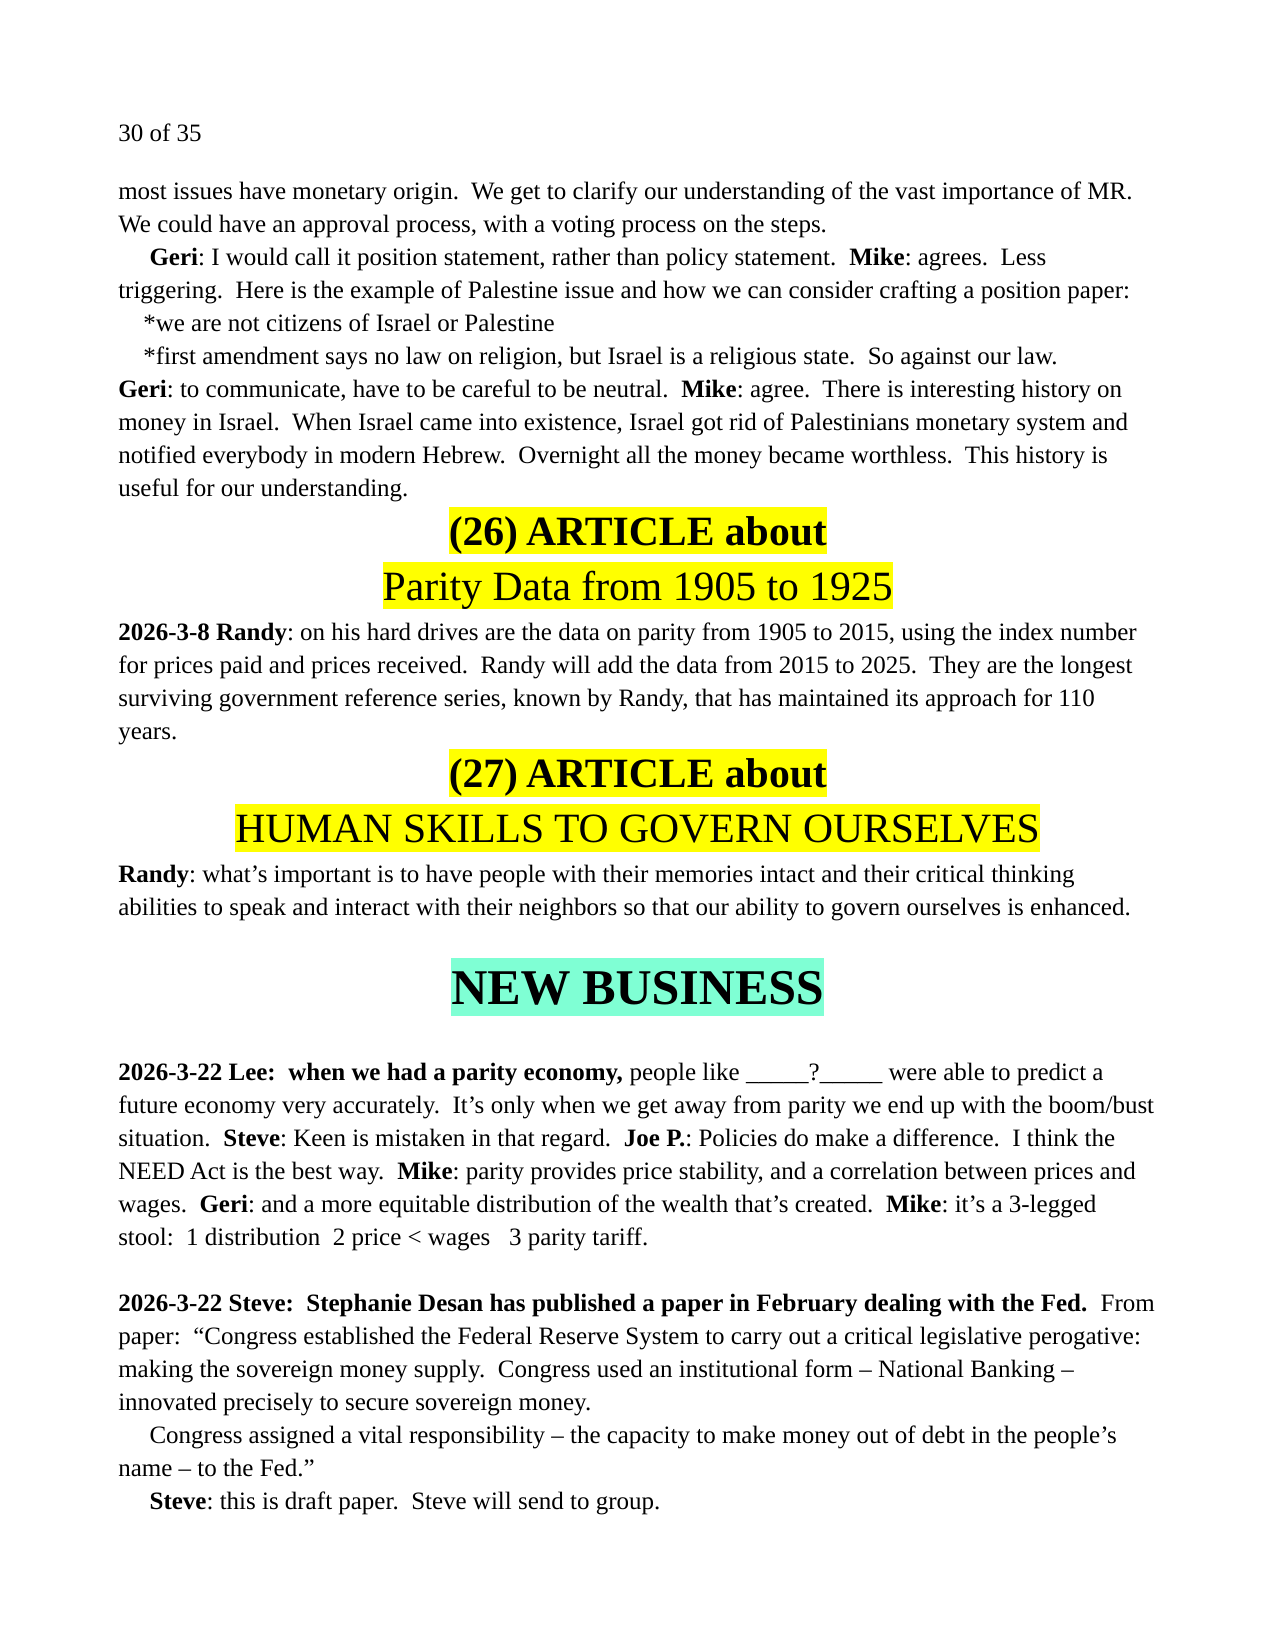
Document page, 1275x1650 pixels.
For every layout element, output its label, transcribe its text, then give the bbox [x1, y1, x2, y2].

text Parity Data from 1905 to 1925 [118, 562, 1157, 609]
text NEW BUSINESS [118, 958, 1157, 1016]
text HUMAN SKILLS TO GOVERN OURSELVES [118, 804, 1157, 852]
text (26) ARTICLE about [118, 507, 1157, 554]
text 2026-3-22 Steve: Stephanie Desan has published a paper in February dealing with the Fed. From paper: “Congress established the Federal Reserve System to carry out a critical legislative perogative: making the sovereign money supply. Congress used an institutional form – National Banking – innovated precisely to secure sovereign money. [118, 1288, 1157, 1416]
text 2026-3-8 Randy: on his hard drives are the data on parity from 1905 to 2015, using the index number for prices paid and prices received. Randy will add the data from 2015 to 2025. They are the longest surviving government reference series, known by Randy, that has maintained its approach for 110 years. [118, 617, 1157, 744]
text Randy: what’s important is to have people with their memories intact and their critical thinking abilities to speak and interact with their neighbors so that our ability to govern ourselves is enhanced. [118, 859, 1157, 921]
text 2026-3-22 Lee: when we had a parity economy, people like _____?_____ were able to predict a future economy very accurately. It’s only when we get away from parity we end up with the boom/bust situation. Steve: Keen is mistaken in that regard. Joe P.: Policies do make a difference. I think the NEED Act is the best way. Mike: parity provides price stability, and a correlation between prices and wages. Geri: and a more equitable distribution of the wealth that’s created. Mike: it’s a 3-legged stool: 1 distribution 2 price < wages 3 parity tariff. [118, 1057, 1157, 1251]
text Geri: to communicate, have to be careful to be neutral. Mike: agree. There is interesting history on money in Israel. When Israel came into existence, Israel got rid of Palestinians monetary system and notified everybody in modern Hebrew. Overnight all the money became worthless. This history is useful for our understanding. [118, 374, 1157, 502]
text Geri: I would call it position statement, rather than policy statement. Mike: agrees. Less triggering. Here is the example of Palestine issue and how we can consider crafting a position paper: [118, 242, 1157, 304]
text most issues have monetary origin. We get to clarify our understanding of the vast importance of MR. We could have an approval process, with a voting process on the steps. [118, 176, 1157, 238]
text Steve: this is draft paper. Steve will send to group. [118, 1486, 1157, 1515]
text *we are not citizens of Israel or Palestine [118, 308, 1157, 337]
text *first amendment says no law on religion, but Israel is a religious state. So against our law. [118, 341, 1157, 370]
text (27) ARTICLE about [118, 749, 1157, 797]
text Congress assigned a vital responsibility – the capacity to make money out of debt in the people’s name – to the Fed.” [118, 1420, 1157, 1482]
